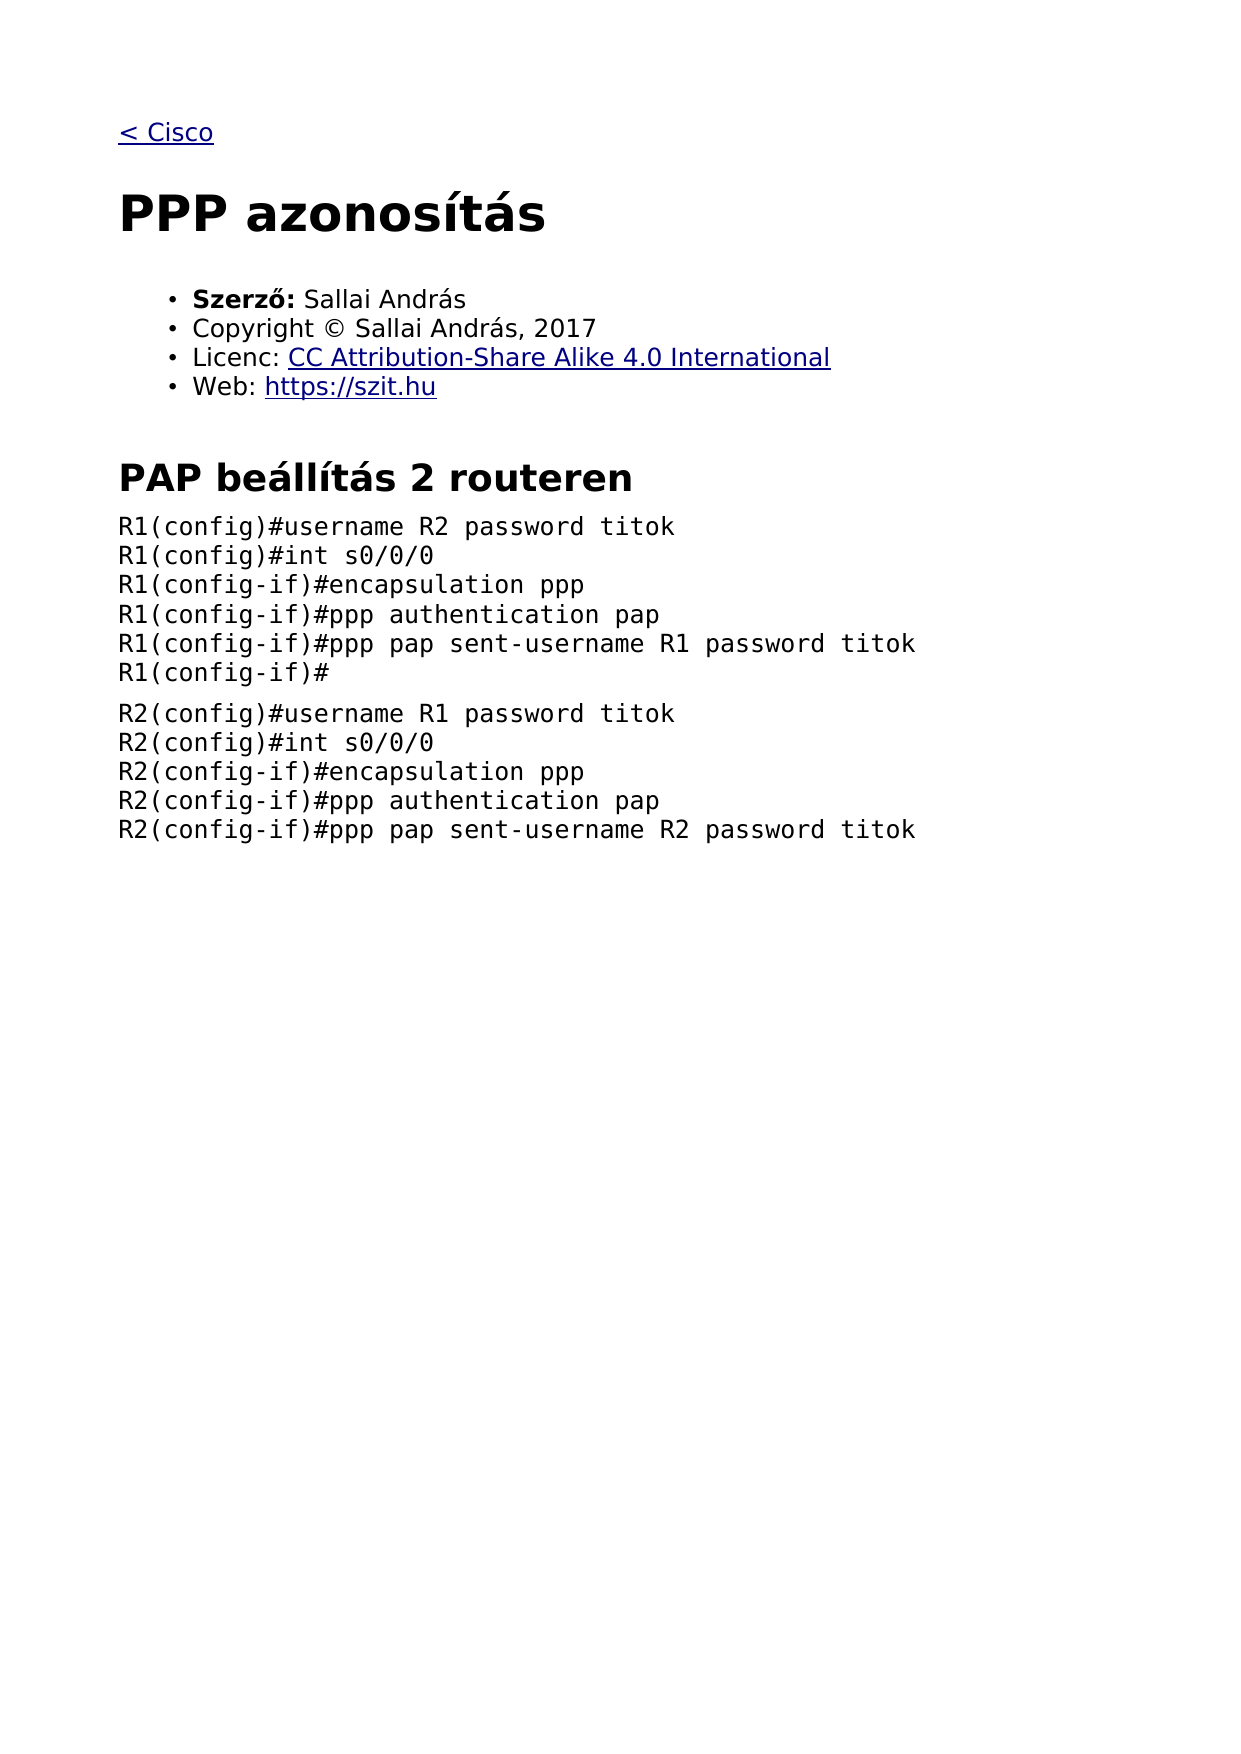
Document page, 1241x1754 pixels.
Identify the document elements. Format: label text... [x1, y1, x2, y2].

subtitle PAP beállítás 2 routeren [118, 456, 1122, 500]
text < Cisco [118, 118, 1122, 147]
text R1(config)#username R2 password titok R1(config)#int s0/0/0 R1(config-if)#encapsulation ppp R1(config-if)#ppp authentication pap R1(config-if)#ppp pap sent-username R1 password titok R1(config-if)# [118, 512, 1122, 687]
list Web: https://szit.hu [177, 372, 1122, 402]
subtitle PPP azonosítás [118, 185, 1122, 243]
list Licenc: CC Attribution-Share Alike 4.0 International [177, 343, 1122, 372]
list Copyright © Sallai András, 2017 [177, 314, 1122, 343]
text R2(config)#username R1 password titok R2(config)#int s0/0/0 R2(config-if)#encapsulation ppp R2(config-if)#ppp authentication pap R2(config-if)#ppp pap sent-username R2 password titok [118, 699, 1122, 845]
list Szerző: Sallai András [177, 285, 1122, 314]
